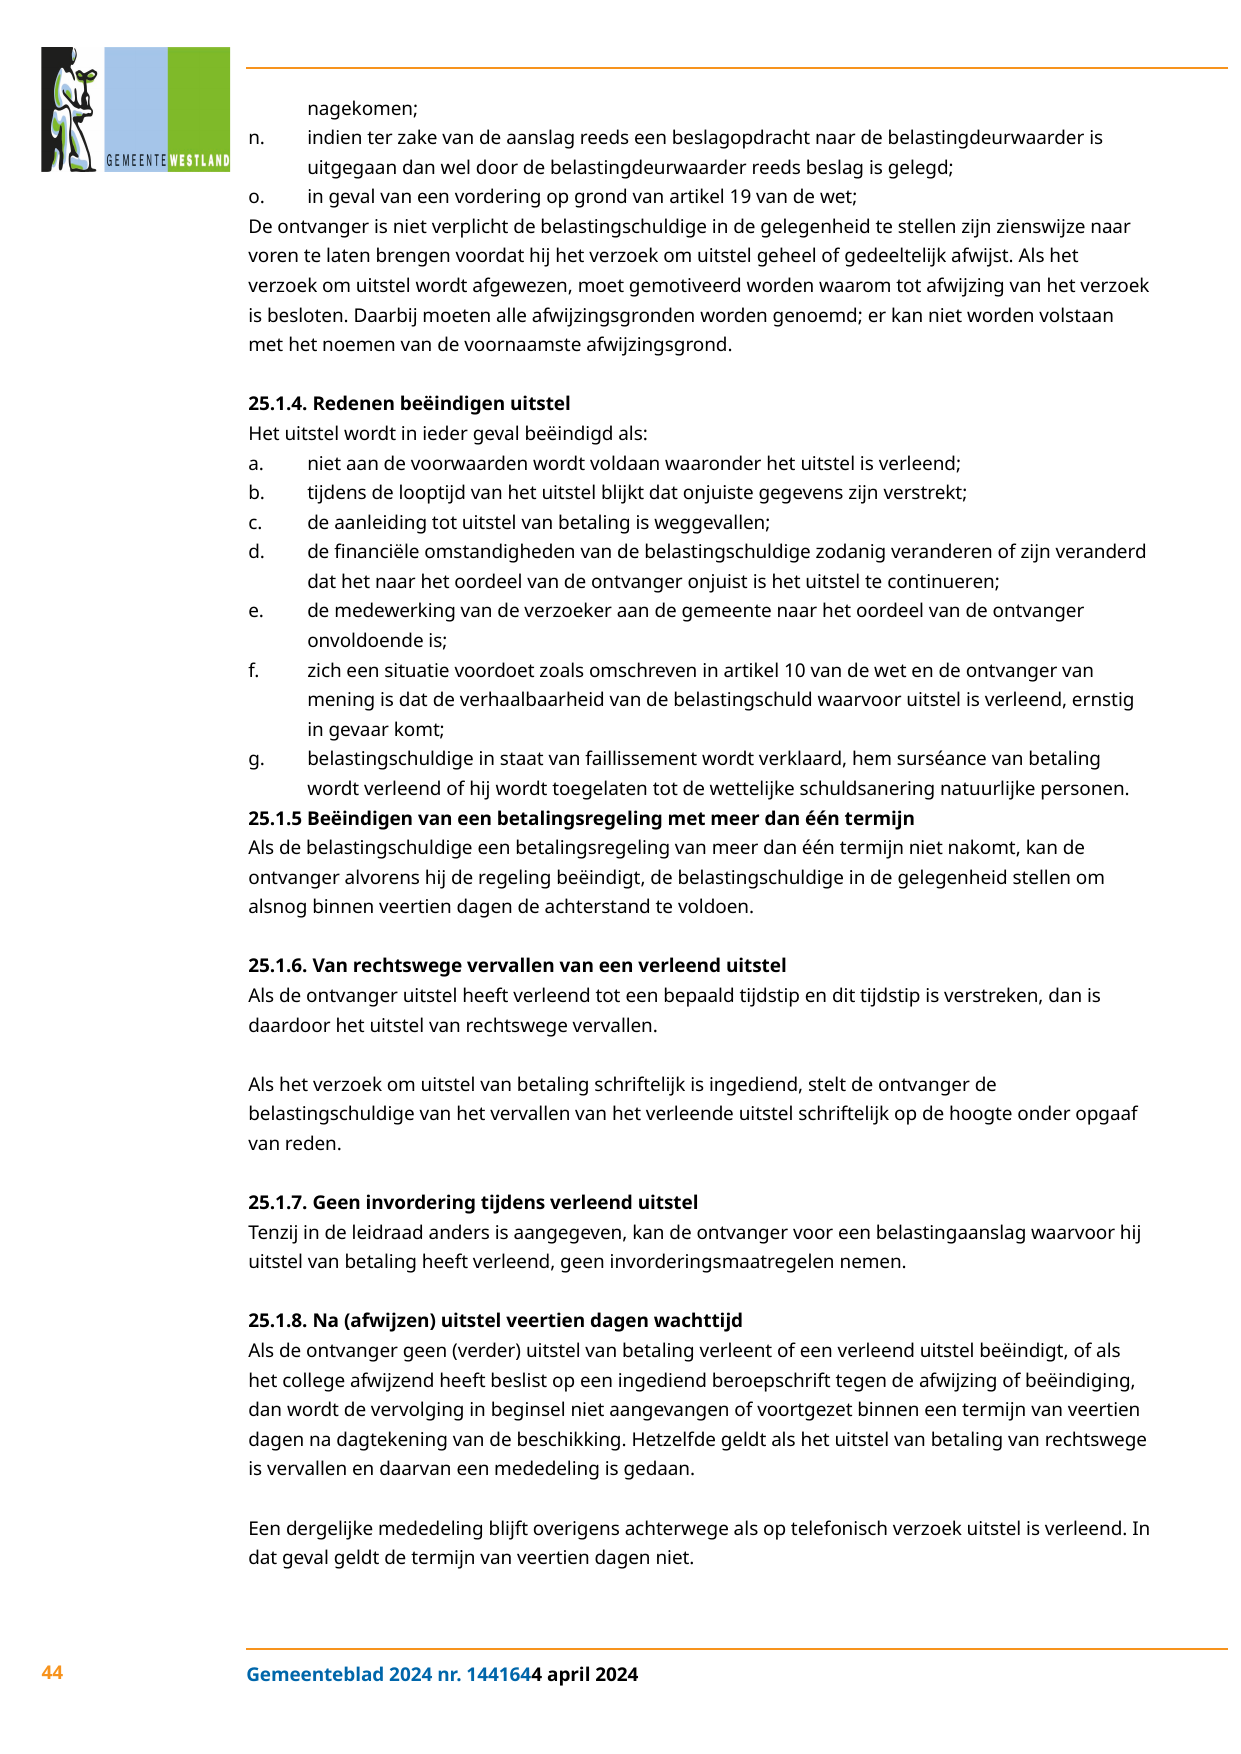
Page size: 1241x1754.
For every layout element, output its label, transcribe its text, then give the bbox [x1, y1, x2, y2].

list de aanleiding tot uitstel van betaling is weggevallen; [248, 509, 1152, 535]
list belastingschuldige in staat van faillissement wordt verklaard, hem surséance van betaling wordt verleend of hij wordt toegelaten tot de wettelijke schuldsanering natuurlijke personen. [248, 746, 1152, 801]
list de financiële omstandigheden van de belastingschuldige zodanig veranderen of zijn veranderd dat het naar het oordeel van de ontvanger onjuist is het uitstel te continueren; [248, 538, 1152, 594]
text 25.1.7. Geen invordering tijdens verleend uitstel [248, 1189, 1152, 1215]
list in geval van een vordering op grond van artikel 19 van de wet; [248, 183, 1152, 209]
text 25.1.4. Redenen beëindigen uitstel [248, 391, 1152, 416]
text Het uitstel wordt in ieder geval beëindigd als: [248, 420, 1152, 446]
text Een dergelijke mededeling blijft overigens achterwege als op telefonisch verzoek uitstel is verleend. In dat geval geldt de termijn van veertien dagen niet. [248, 1515, 1152, 1570]
text Tenzij in de leidraad anders is aangegeven, kan de ontvanger voor een belastingaanslag waarvoor hij uitstel van betaling heeft verleend, geen invorderingsmaatregelen nemen. [248, 1219, 1152, 1274]
text 25.1.8. Na (afwijzen) uitstel veertien dagen wachttijd [248, 1308, 1152, 1333]
list niet aan de voorwaarden wordt voldaan waaronder het uitstel is verleend; [248, 450, 1152, 476]
text Als het verzoek om uitstel van betaling schriftelijk is ingediend, stelt de ontvanger de belastingschuldige van het vervallen van het verleende uitstel schriftelijk op de hoogte onder opgaaf van reden. [248, 1071, 1152, 1156]
text 25.1.5 Beëindigen van een betalingsregeling met meer dan één termijn [248, 805, 1152, 831]
text Als de ontvanger geen (verder) uitstel van betaling verleent of een verleend uitstel beëindigt, of als het college afwijzend heeft beslist op een ingediend beroepschrift tegen de afwijzing of beëindiging, dan wordt de vervolging in beginsel niet aangevangen of voortgezet binnen een termijn van veertien dagen na dagtekening van de beschikking. Hetzelfde geldt als het uitstel van betaling van rechtswege is vervallen en daarvan een mededeling is gedaan. [248, 1337, 1152, 1481]
list tijdens de looptijd van het uitstel blijkt dat onjuiste gegevens zijn verstrekt; [248, 479, 1152, 505]
text Als de belastingschuldige een betalingsregeling van meer dan één termijn niet nakomt, kan de ontvanger alvorens hij de regeling beëindigt, de belastingschuldige in de gelegenheid stellen om alsnog binnen veertien dagen de achterstand te voldoen. [248, 834, 1152, 919]
text 25.1.6. Van rechtswege vervallen van een verleend uitstel [248, 953, 1152, 978]
list nagekomen; [248, 95, 1152, 121]
list zich een situatie voordoet zoals omschreven in artikel 10 van de wet en de ontvanger van mening is dat de verhaalbaarheid van de belastingschuld waarvoor uitstel is verleend, ernstig in gevaar komt; [248, 657, 1152, 742]
text De ontvanger is niet verplicht de belastingschuldige in de gelegenheid te stellen zijn zienswijze naar voren te laten brengen voordat hij het verzoek om uitstel geheel of gedeeltelijk afwijst. Als het verzoek om uitstel wordt afgewezen, moet gemotiveerd worden waarom tot afwijzing van het verzoek is besloten. Daarbij moeten alle afwijzingsgronden worden genoemd; er kan niet worden volstaan met het noemen van de voornaamste afwijzingsgrond. [248, 213, 1152, 357]
list indien ter zake van de aanslag reeds een beslagopdracht naar de belastingdeurwaarder is uitgegaan dan wel door de belastingdeurwaarder reeds beslag is gelegd; [248, 124, 1152, 180]
list de medewerking van de verzoeker aan de gemeente naar het oordeel van de ontvanger onvoldoende is; [248, 598, 1152, 653]
picture [41, 47, 231, 172]
text Als de ontvanger uitstel heeft verleend tot een bepaald tijdstip en dit tijdstip is verstreken, dan is daardoor het uitstel van rechtswege vervallen. [248, 982, 1152, 1038]
